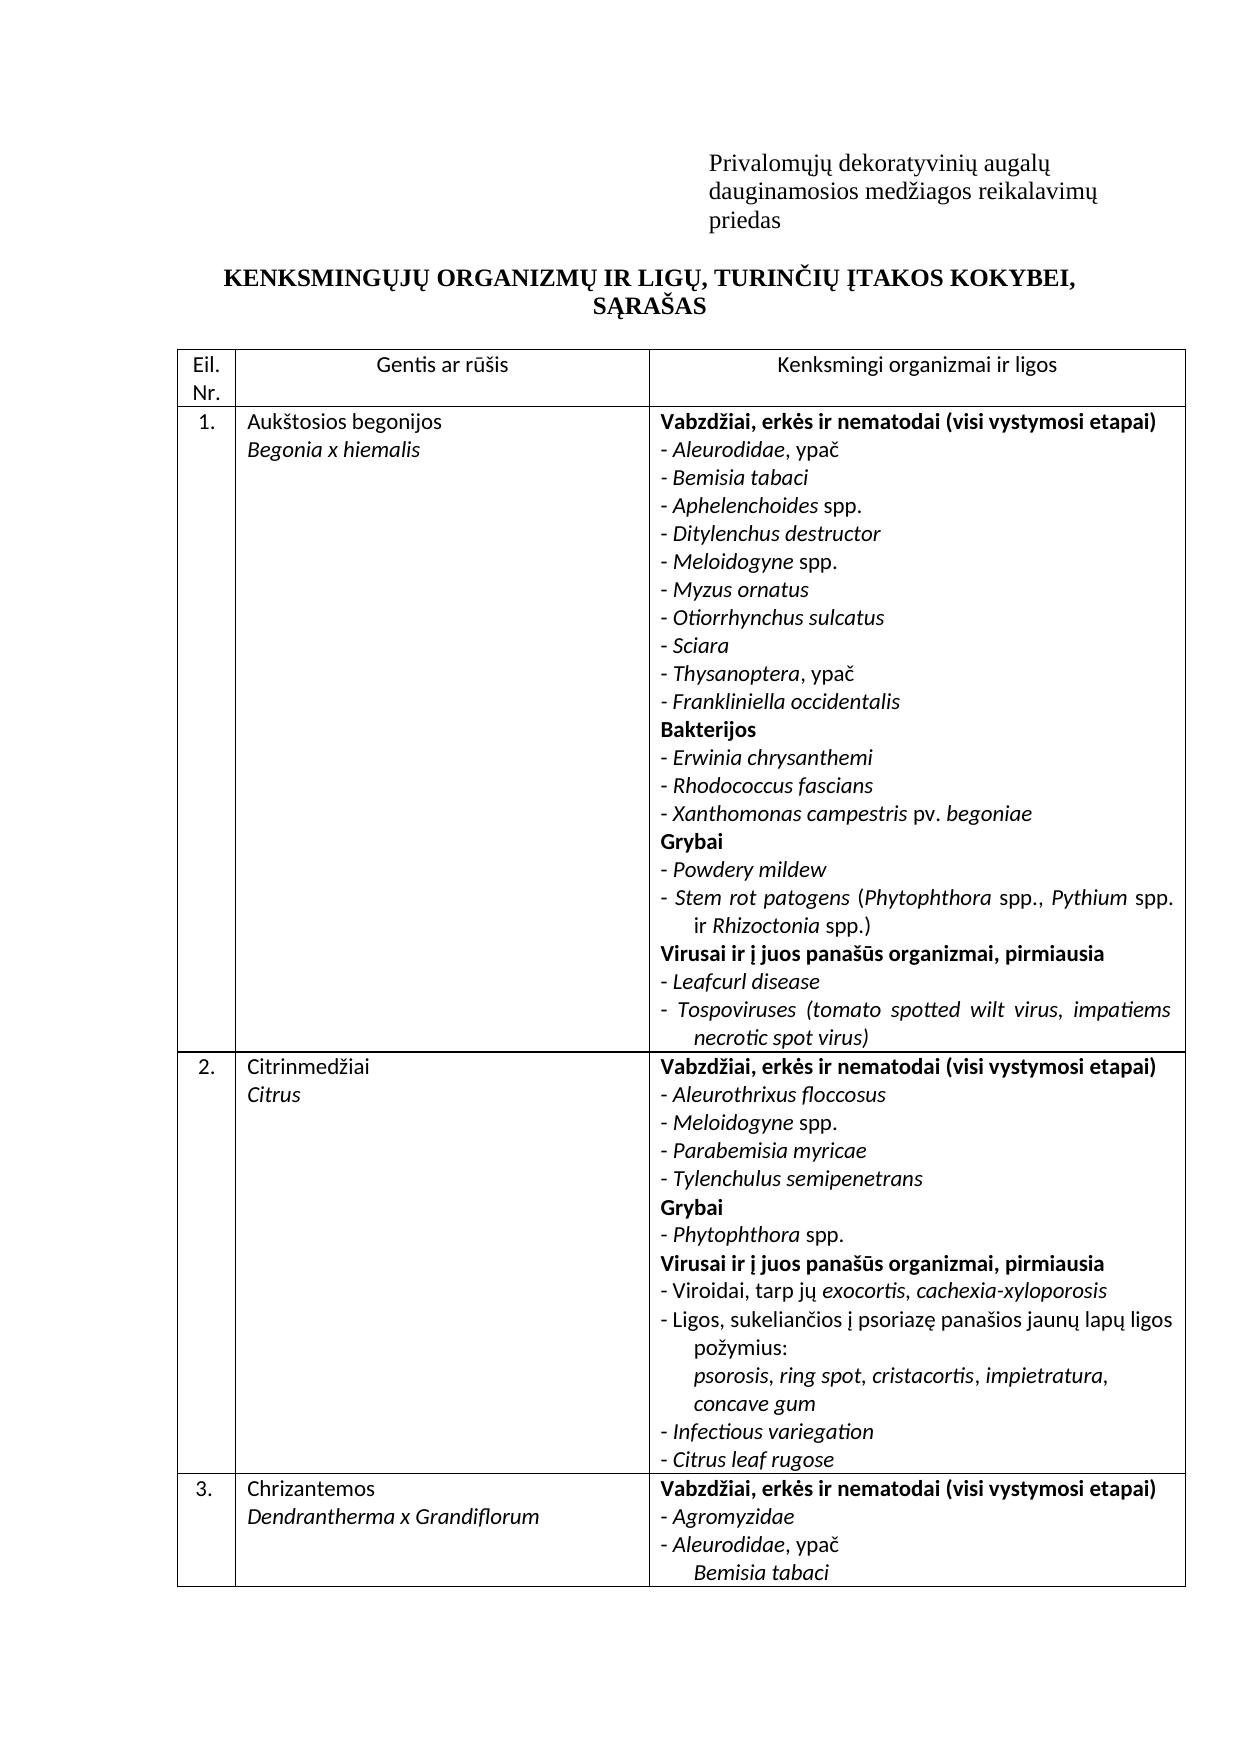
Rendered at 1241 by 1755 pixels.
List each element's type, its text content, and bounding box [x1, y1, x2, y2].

table_cell 1. [178, 407, 235, 1051]
text priedas [177, 205, 1122, 234]
table_cell Aukštosios begonijos Begonia x hiemalis [236, 407, 649, 1051]
table_cell Citrinmedžiai Citrus [236, 1053, 649, 1473]
table_cell 3. [178, 1474, 235, 1586]
table_cell 2. [178, 1053, 235, 1473]
table_header Eil.Nr. [178, 350, 235, 406]
text dauginamosios medžiagos reikalavimų [177, 176, 1122, 205]
table_cell Chrizantemos Dendrantherma x Grandiflorum [236, 1474, 649, 1586]
text Privalomųjų dekoratyvinių augalų [177, 148, 1122, 176]
table_cell Vabzdžiai, erkės ir nematodai (visi vystymosi etapai) - Agromyzidae - Aleurodidae, ypač Bemisia tabaci [650, 1474, 1185, 1586]
table_header Gentis ar rūšis [236, 350, 649, 406]
text KENKSMINGŲJŲ ORGANIZMŲ IR LIGŲ, TURINČIŲ ĮTAKOS KOKYBEI, SĄRAŠAS [177, 263, 1122, 320]
table_cell Vabzdžiai, erkės ir nematodai (visi vystymosi etapai) - Aleurodidae, ypač - Bemisia tabaci - Aphelenchoides spp. - Ditylenchus destructor - Meloidogyne spp. - Myzus ornatus - Otiorrhynchus sulcatus - Sciara - Thysanoptera, ypač - Frankliniella occidentalis Bakterijos - Erwinia chrysanthemi - Rhodococcus fascians - Xanthomonas campestris pv. begoniae Grybai - Powdery mildew - Stem rot patogens (Phytophthora spp., Pythium spp. ir Rhizoctonia spp.) Virusai ir į juos panašūs organizmai, pirmiausia - Leafcurl disease - Tospoviruses (tomato spotted wilt virus, impatiems necrotic spot virus) [650, 407, 1185, 1051]
table_cell Vabzdžiai, erkės ir nematodai (visi vystymosi etapai) - Aleurothrixus floccosus - Meloidogyne spp. - Parabemisia myricae - Tylenchulus semipenetrans Grybai - Phytophthora spp. Virusai ir į juos panašūs organizmai, pirmiausia - Viroidai, tarp jų exocortis, cachexia-xyloporosis - Ligos, sukeliančios į psoriazę panašios jaunų lapų ligos požymius: psorosis, ring spot, cristacortis, impietratura, concave gum - Infectious variegation - Citrus leaf rugose [650, 1053, 1185, 1473]
table_header Kenksmingi organizmai ir ligos [650, 350, 1185, 406]
